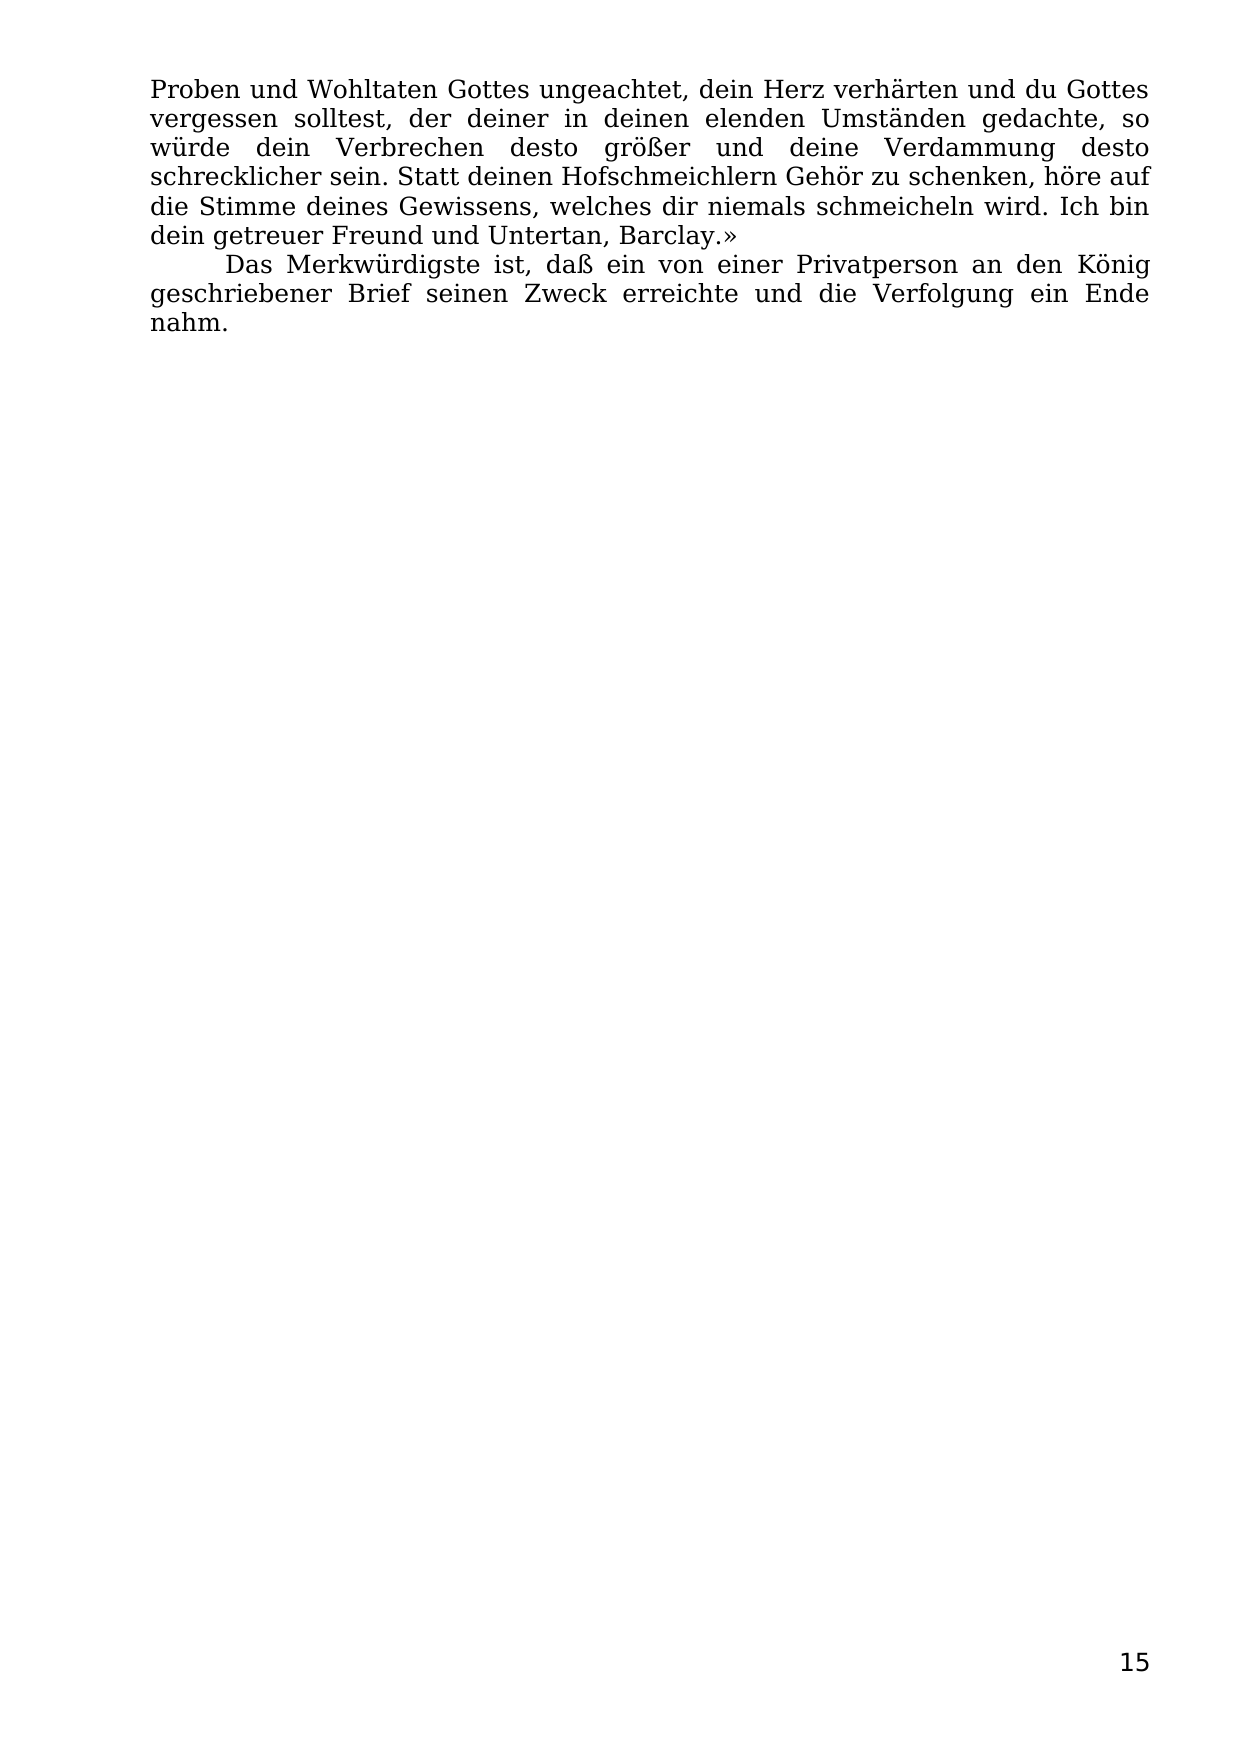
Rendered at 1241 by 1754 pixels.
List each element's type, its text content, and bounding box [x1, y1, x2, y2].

text Proben und Wohltaten Gottes ungeachtet, dein Herz verhärten und du Gottes vergessen solltest, der deiner in deinen elenden Umständen gedachte, so würde dein Verbrechen desto größer und deine Verdammung desto schrecklicher sein. Statt deinen Hofschmeichlern Gehör zu schenken, höre auf die Stimme deines Gewissens, welches dir niemals schmeicheln wird. Ich bin dein getreuer Freund und Untertan, Barclay.» [150, 75, 1151, 250]
text Das Merkwürdigste ist, daß ein von einer Privatperson an den König geschriebener Brief seinen Zweck erreichte und die Verfolgung ein Ende nahm. [150, 250, 1151, 337]
